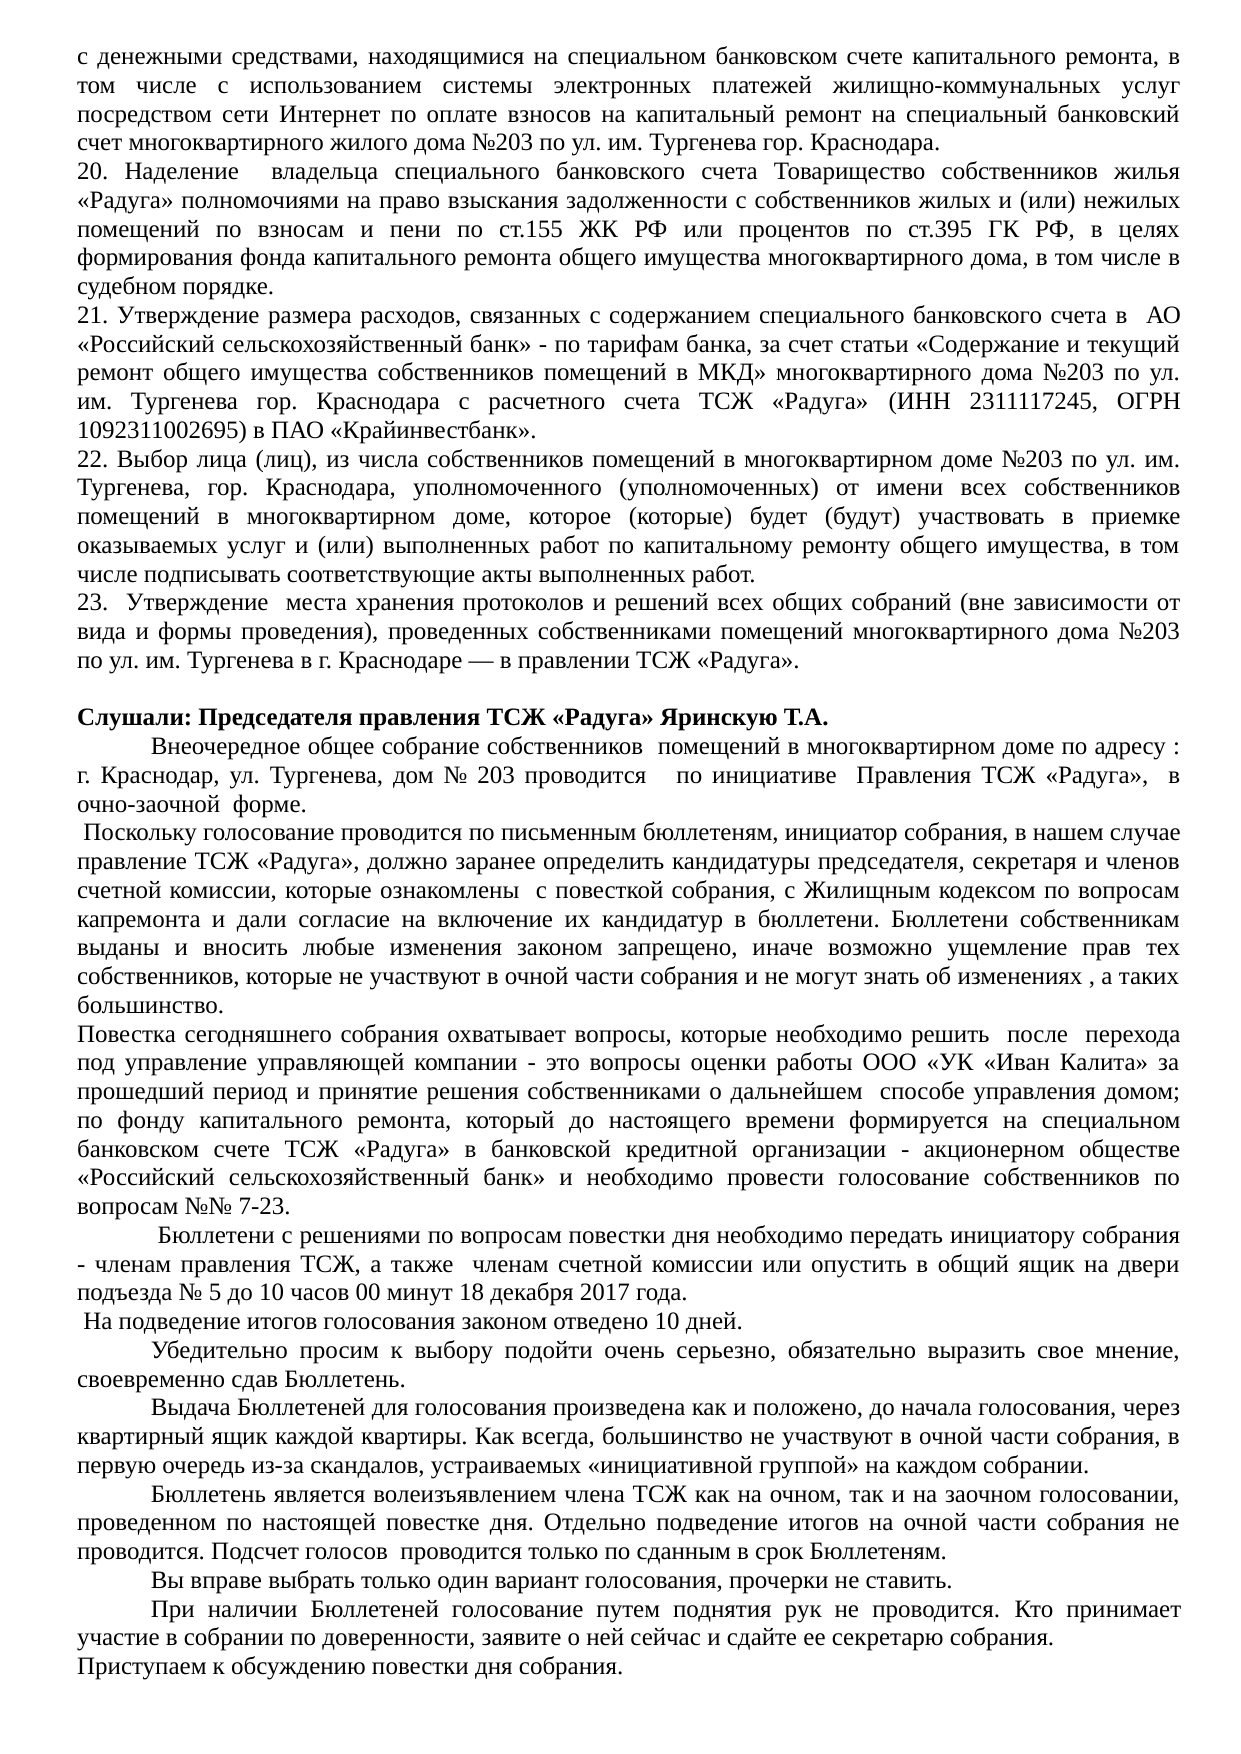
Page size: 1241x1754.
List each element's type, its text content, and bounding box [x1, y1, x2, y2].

text Бюллетени с решениями по вопросам повестки дня необходимо передать инициатору собрания - членам правления ТСЖ, а также членам счетной комиссии или опустить в общий ящик на двери подъезда № 5 до 10 часов 00 минут 18 декабря 2017 года. [77, 1220, 1181, 1306]
text Бюллетень является волеизъявлением члена ТСЖ как на очном, так и на заочном голосовании, проведенном по настоящей повестке дня. Отдельно подведение итогов на очной части собрания не проводится. Подсчет голосов проводится только по сданным в срок Бюллетеням. [77, 1479, 1181, 1565]
text Повестка сегодняшнего собрания охватывает вопросы, которые необходимо решить после перехода под управление управляющей компании - это вопросы оценки работы ООО «УК «Иван Калита» за прошедший период и принятие решения собственниками о дальнейшем способе управления домом; по фонду капитального ремонта, который до настоящего времени формируется на специальном банковском счете ТСЖ «Радуга» в банковской кредитной организации - акционерном обществе «Российский сельскохозяйственный банк» и необходимо провести голосование собственников по вопросам №№ 7-23. [77, 1019, 1181, 1220]
text Внеочередное общее собрание собственников помещений в многоквартирном доме по адресу : г. Краснодар, ул. Тургенева, дом № 203 проводится по инициативе Правления ТСЖ «Радуга», в очно-заочной форме. [77, 731, 1181, 817]
text 23. Утверждение места хранения протоколов и решений всех общих собраний (вне зависимости от вида и формы проведения), проведенных собственниками помещений многоквартирного дома №203 по ул. им. Тургенева в г. Краснодаре — в правлении ТСЖ «Радуга». [77, 587, 1181, 674]
text 22. Выбор лица (лиц), из числа собственников помещений в многоквартирном доме №203 по ул. им. Тургенева, гор. Краснодара, уполномоченного (уполномоченных) от имени всех собственников помещений в многоквартирном доме, которое (которые) будет (будут) участвовать в приемке оказываемых услуг и (или) выполненных работ по капитальному ремонту общего имущества, в том числе подписывать соответствующие акты выполненных работ. [77, 444, 1181, 587]
text Выдача Бюллетеней для голосования произведена как и положено, до начала голосования, через квартирный ящик каждой квартиры. Как всегда, большинство не участвуют в очной части собрания, в первую очередь из-за скандалов, устраиваемых «инициативной группой» на каждом собрании. [77, 1392, 1181, 1479]
text Убедительно просим к выбору подойти очень серьезно, обязательно выразить свое мнение, своевременно сдав Бюллетень. [77, 1335, 1181, 1392]
text На подведение итогов голосования законом отведено 10 дней. [77, 1306, 1181, 1335]
text При наличии Бюллетеней голосование путем поднятия рук не проводится. Кто принимает участие в собрании по доверенности, заявите о ней сейчас и сдайте ее секретарю собрания. [77, 1594, 1181, 1651]
text с денежными средствами, находящимися на специальном банковском счете капитального ремонта, в том числе с использованием системы электронных платежей жилищно-коммунальных услуг посредством сети Интернет по оплате взносов на капитальный ремонт на специальный банковский счет многоквартирного жилого дома №203 по ул. им. Тургенева гор. Краснодара. [77, 41, 1181, 156]
text Вы вправе выбрать только один вариант голосования, прочерки не ставить. [77, 1565, 1181, 1594]
text Приступаем к обсуждению повестки дня собрания. [77, 1651, 1181, 1680]
text 20. Наделение владельца специального банковского счета Товарищество собственников жилья «Радуга» полномочиями на право взыскания задолженности с собственников жилых и (или) нежилых помещений по взносам и пени по ст.155 ЖК РФ или процентов по ст.395 ГК РФ, в целях формирования фонда капитального ремонта общего имущества многоквартирного дома, в том числе в судебном порядке. [77, 156, 1181, 300]
text Поскольку голосование проводится по письменным бюллетеням, инициатор собрания, в нашем случае правление ТСЖ «Радуга», должно заранее определить кандидатуры председателя, секретаря и членов счетной комиссии, которые ознакомлены с повесткой собрания, с Жилищным кодексом по вопросам капремонта и дали согласие на включение их кандидатур в бюллетени. Бюллетени собственникам выданы и вносить любые изменения законом запрещено, иначе возможно ущемление прав тех собственников, которые не участвуют в очной части собрания и не могут знать об изменениях , а таких большинство. [77, 817, 1181, 1019]
text Слушали: Председателя правления ТСЖ «Радуга» Яринскую Т.А. [77, 702, 1181, 731]
text 21. Утверждение размера расходов, связанных с содержанием специального банковского счета в АО «Российский сельскохозяйственный банк» - по тарифам банка, за счет статьи «Содержание и текущий ремонт общего имущества собственников помещений в МКД» многоквартирного дома №203 по ул. им. Тургенева гор. Краснодара с расчетного счета ТСЖ «Радуга» (ИНН 2311117245, ОГРН 1092311002695) в ПАО «Крайинвестбанк». [77, 300, 1181, 444]
